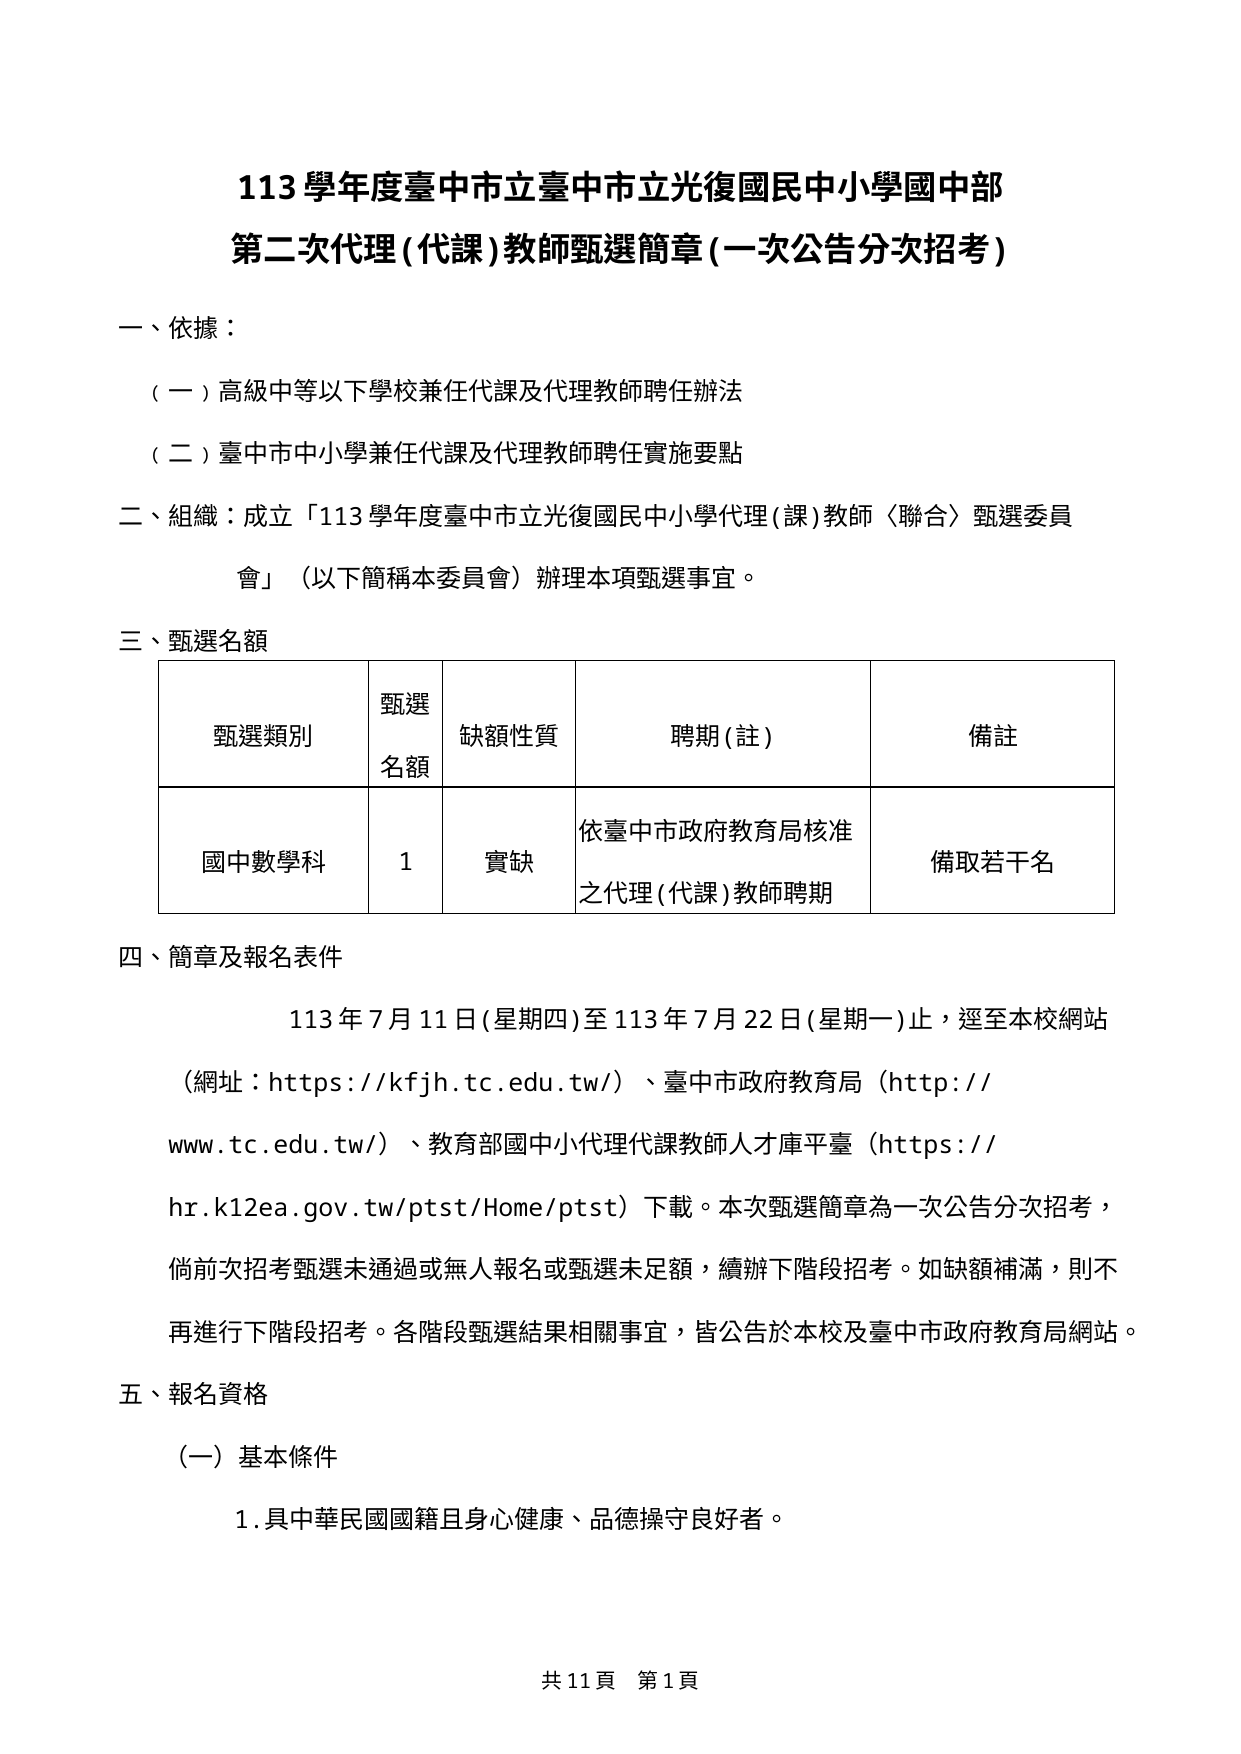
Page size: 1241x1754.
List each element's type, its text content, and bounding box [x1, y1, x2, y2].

table_header 甄選類別 [159, 661, 368, 786]
text 五、報名資格 [118, 1351, 1122, 1413]
table_cell 國中數學科 [159, 788, 368, 912]
table_cell 備取若干名 [871, 788, 1114, 912]
table_header 甄選名額 [369, 661, 442, 786]
text ﹙一﹚高級中等以下學校兼任代課及代理教師聘任辦法 [143, 348, 1122, 410]
text 三、甄選名額 [118, 598, 1122, 660]
table_header 缺額性質 [443, 661, 575, 786]
table_header 備註 [871, 661, 1114, 786]
table_header 聘期(註) [576, 661, 870, 786]
text 二、組織：成立「113學年度臺中市立光復國民中小學代理(課)教師〈聯合〉甄選委員會」（以下簡稱本委員會）辦理本項甄選事宜。 [118, 473, 1122, 598]
text ﹙二﹚臺中市中小學兼任代課及代理教師聘任實施要點 [143, 410, 1122, 473]
text 一、依據： [118, 285, 1122, 348]
text 1.具中華民國國籍且身心健康、品德操守良好者。 [221, 1476, 1122, 1538]
table_cell 實缺 [443, 788, 575, 912]
text 四、簡章及報名表件 113年7月11日(星期四)至113年7月22日(星期一)止，逕至本校網站（網址：https://kfjh.tc.edu.tw/）、臺中市政府教育局（http://www.tc.edu.tw/）、教育部國中小代理代課教師人才庫平臺（https://hr.k12ea.gov.tw/ptst/Home/ptst）下載。本次甄選簡章為一次公告分次招考，倘前次招考甄選未通過或無人報名或甄選未足額，續辦下階段招考。如缺額補滿，則不再進行下階段招考。各階段甄選結果相關事宜，皆公告於本校及臺中市政府教育局網站。 [118, 913, 1122, 1351]
table_cell 依臺中市政府教育局核准之代理(代課)教師聘期 [576, 788, 870, 912]
text 113學年度臺中市立臺中市立光復國民中小學國中部 [118, 143, 1122, 206]
text 第二次代理(代課)教師甄選簡章(一次公告分次招考) [118, 206, 1122, 268]
text （一）基本條件 [118, 1413, 1122, 1476]
table_cell 1 [369, 788, 442, 912]
